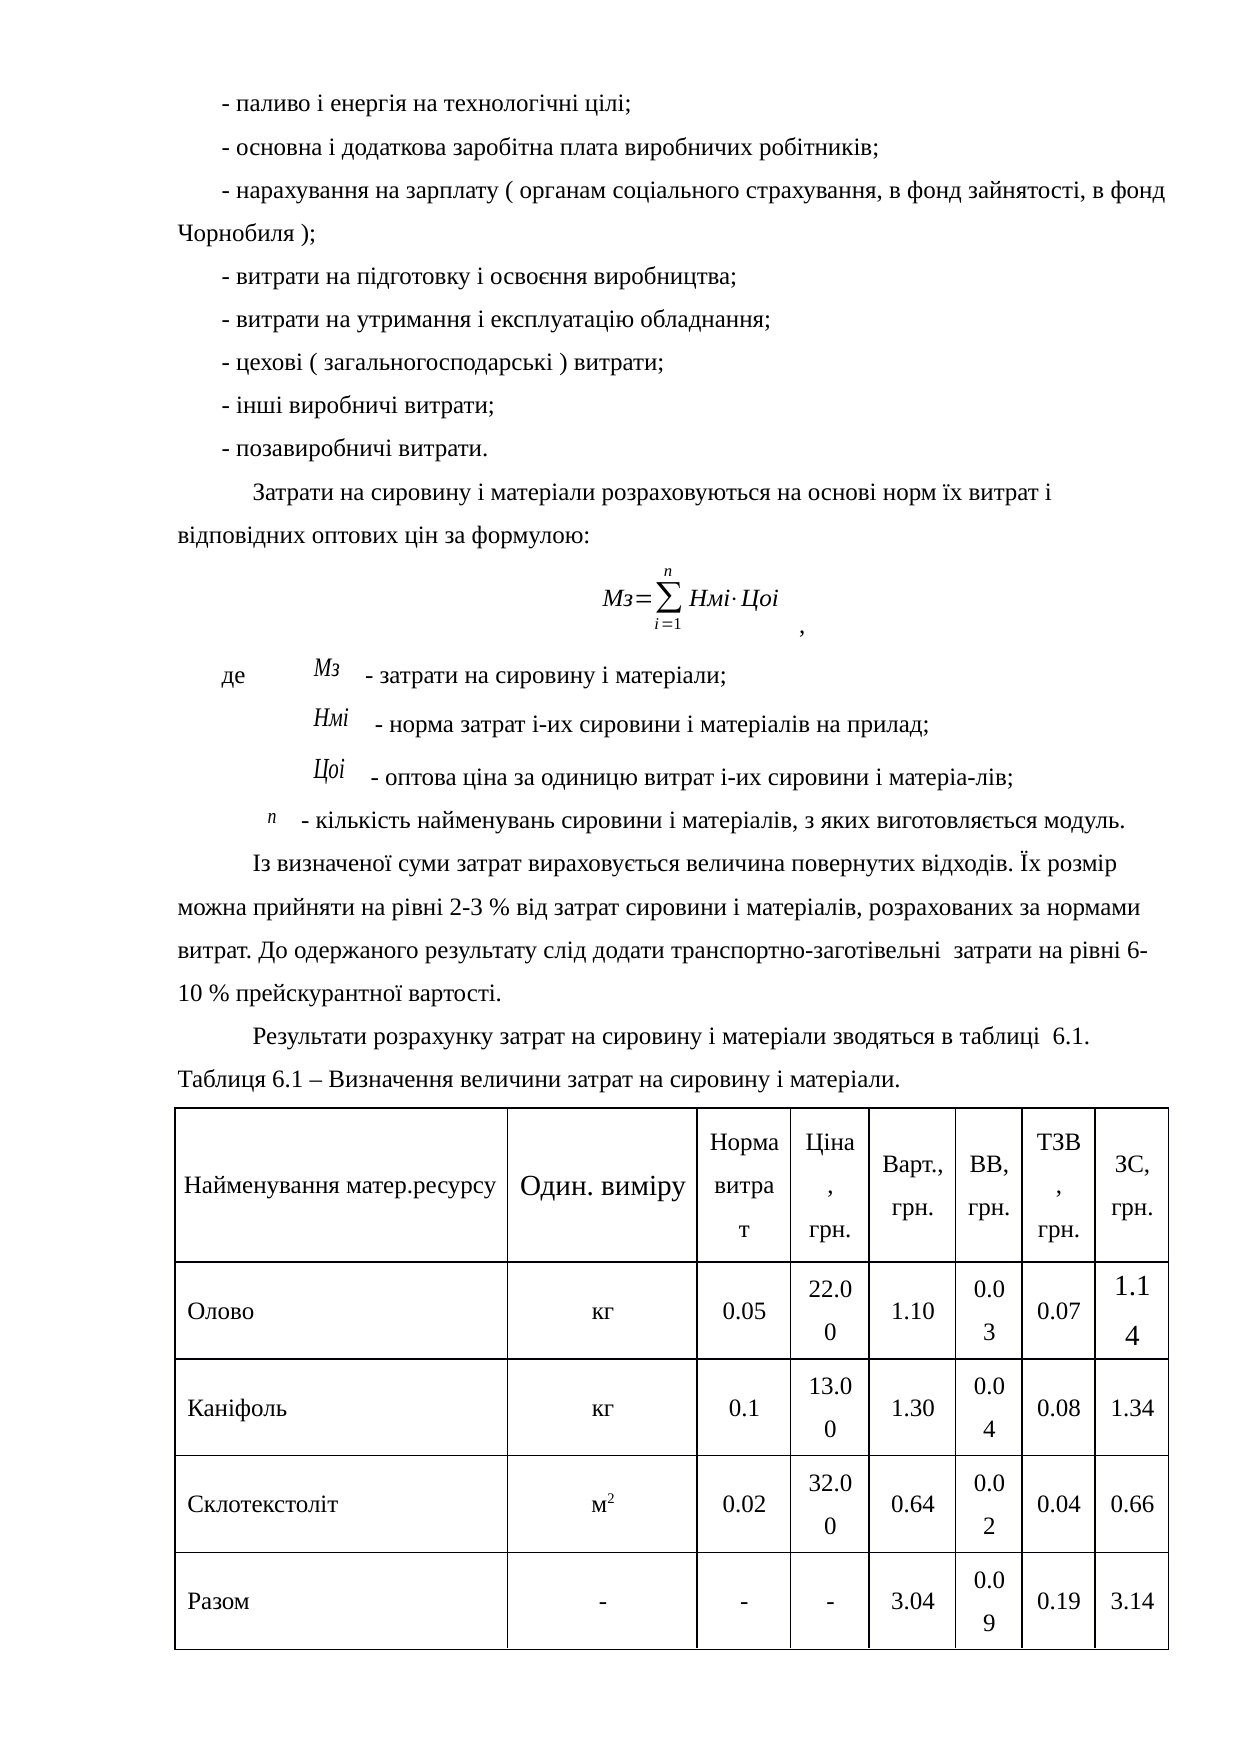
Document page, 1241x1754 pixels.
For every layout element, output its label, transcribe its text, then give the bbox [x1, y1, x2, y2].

table_cell 0.19 [1023, 1553, 1094, 1648]
table_cell 1.14 [1096, 1263, 1168, 1358]
table_cell 3.14 [1096, 1553, 1168, 1648]
text - основна і додаткова заробітна плата виробничих робітників; [177, 132, 1166, 160]
table_cell 22.00 [791, 1263, 868, 1358]
table_cell 0.07 [1023, 1263, 1094, 1358]
text - інші виробничі витрати; [177, 390, 1166, 419]
table_cell 1.30 [870, 1360, 955, 1455]
table_cell Склотекстоліт [176, 1456, 507, 1552]
text Результати розрахунку затрат на сировину і матеріали зводяться в таблиці 6.1. [177, 1021, 1166, 1050]
text Таблиця 6.1 – Визначення величини затрат на сировину і матеріали. [148, 1064, 1166, 1093]
table_cell 3.04 [870, 1553, 955, 1648]
table_cell 0.04 [956, 1360, 1021, 1455]
table_cell Каніфоль [176, 1360, 507, 1455]
table_cell 0.02 [698, 1456, 790, 1552]
table_cell 0.03 [956, 1263, 1021, 1358]
text Із визначеної суми затрат вираховується величина повернутих відходів. Їх розмір можна прийняти на рівні 2-3 % від затрат сировини і матеріалів, розрахованих за нормами витрат. До одержаного результату слід додати транспортно-заготівельні затрати на рівні 6-10 % прейскурантної вартості. [177, 848, 1166, 1007]
table_header Ціна, грн. [791, 1109, 868, 1261]
table_cell 1.34 [1096, 1360, 1168, 1455]
table_header Варт., грн. [870, 1109, 955, 1261]
table_cell 0.05 [698, 1263, 790, 1358]
text - норма затрат і-их сировини і матеріалів на прилад; [177, 703, 1166, 738]
text Затрати на сировину і матеріали розраховуються на основі норм їх витрат і відповідних оптових цін за формулою: [177, 477, 1166, 548]
table_cell кг [508, 1360, 696, 1455]
table_cell - [791, 1553, 868, 1648]
table_cell 0.64 [870, 1456, 955, 1552]
table_cell 0.04 [1023, 1456, 1094, 1552]
table_cell 32.00 [791, 1456, 868, 1552]
table_cell 0.08 [1023, 1360, 1094, 1455]
table_header ВВ, грн. [956, 1109, 1021, 1261]
table_cell 1.10 [870, 1263, 955, 1358]
table_cell - [508, 1553, 696, 1648]
table_cell 13.00 [791, 1360, 868, 1455]
text - нарахування на зарплату ( органам соціального страхування, в фонд зайнятості, в фонд Чорнобиля ); [177, 175, 1166, 247]
table_cell Олово [176, 1263, 507, 1358]
table_header Норма витрат [698, 1109, 790, 1261]
table_cell 0.02 [956, 1456, 1021, 1552]
table_cell м2 [508, 1456, 696, 1552]
table_header ЗС, грн. [1096, 1109, 1168, 1261]
text де - затрати на сировину і матеріали; [177, 653, 1166, 688]
text - позавиробничі витрати. [177, 433, 1166, 462]
table_cell кг [508, 1263, 696, 1358]
table_cell 0.66 [1096, 1456, 1168, 1552]
text - кількість найменувань сировини і матеріалів, з яких виготовляється модуль. [177, 805, 1166, 834]
text - оптова ціна за одиницю витрат і-их сировини і матеріа-лів; [177, 752, 1166, 790]
text , [177, 563, 1166, 639]
table_header Найменування матер.ресурсу [176, 1109, 507, 1261]
table_cell Разом [176, 1553, 507, 1648]
text - цехові ( загальногосподарські ) витрати; [177, 347, 1166, 376]
text - паливо і енергія на технологічні цілі; [177, 88, 1166, 117]
table_cell - [698, 1553, 790, 1648]
table_cell 0.1 [698, 1360, 790, 1455]
table_cell 0.09 [956, 1553, 1021, 1648]
table_header Один. виміру [508, 1109, 696, 1261]
text - витрати на підготовку і освоєння виробництва; [177, 261, 1166, 290]
text - витрати на утримання і експлуатацію обладнання; [177, 304, 1166, 333]
table_header ТЗВ, грн. [1023, 1109, 1094, 1261]
